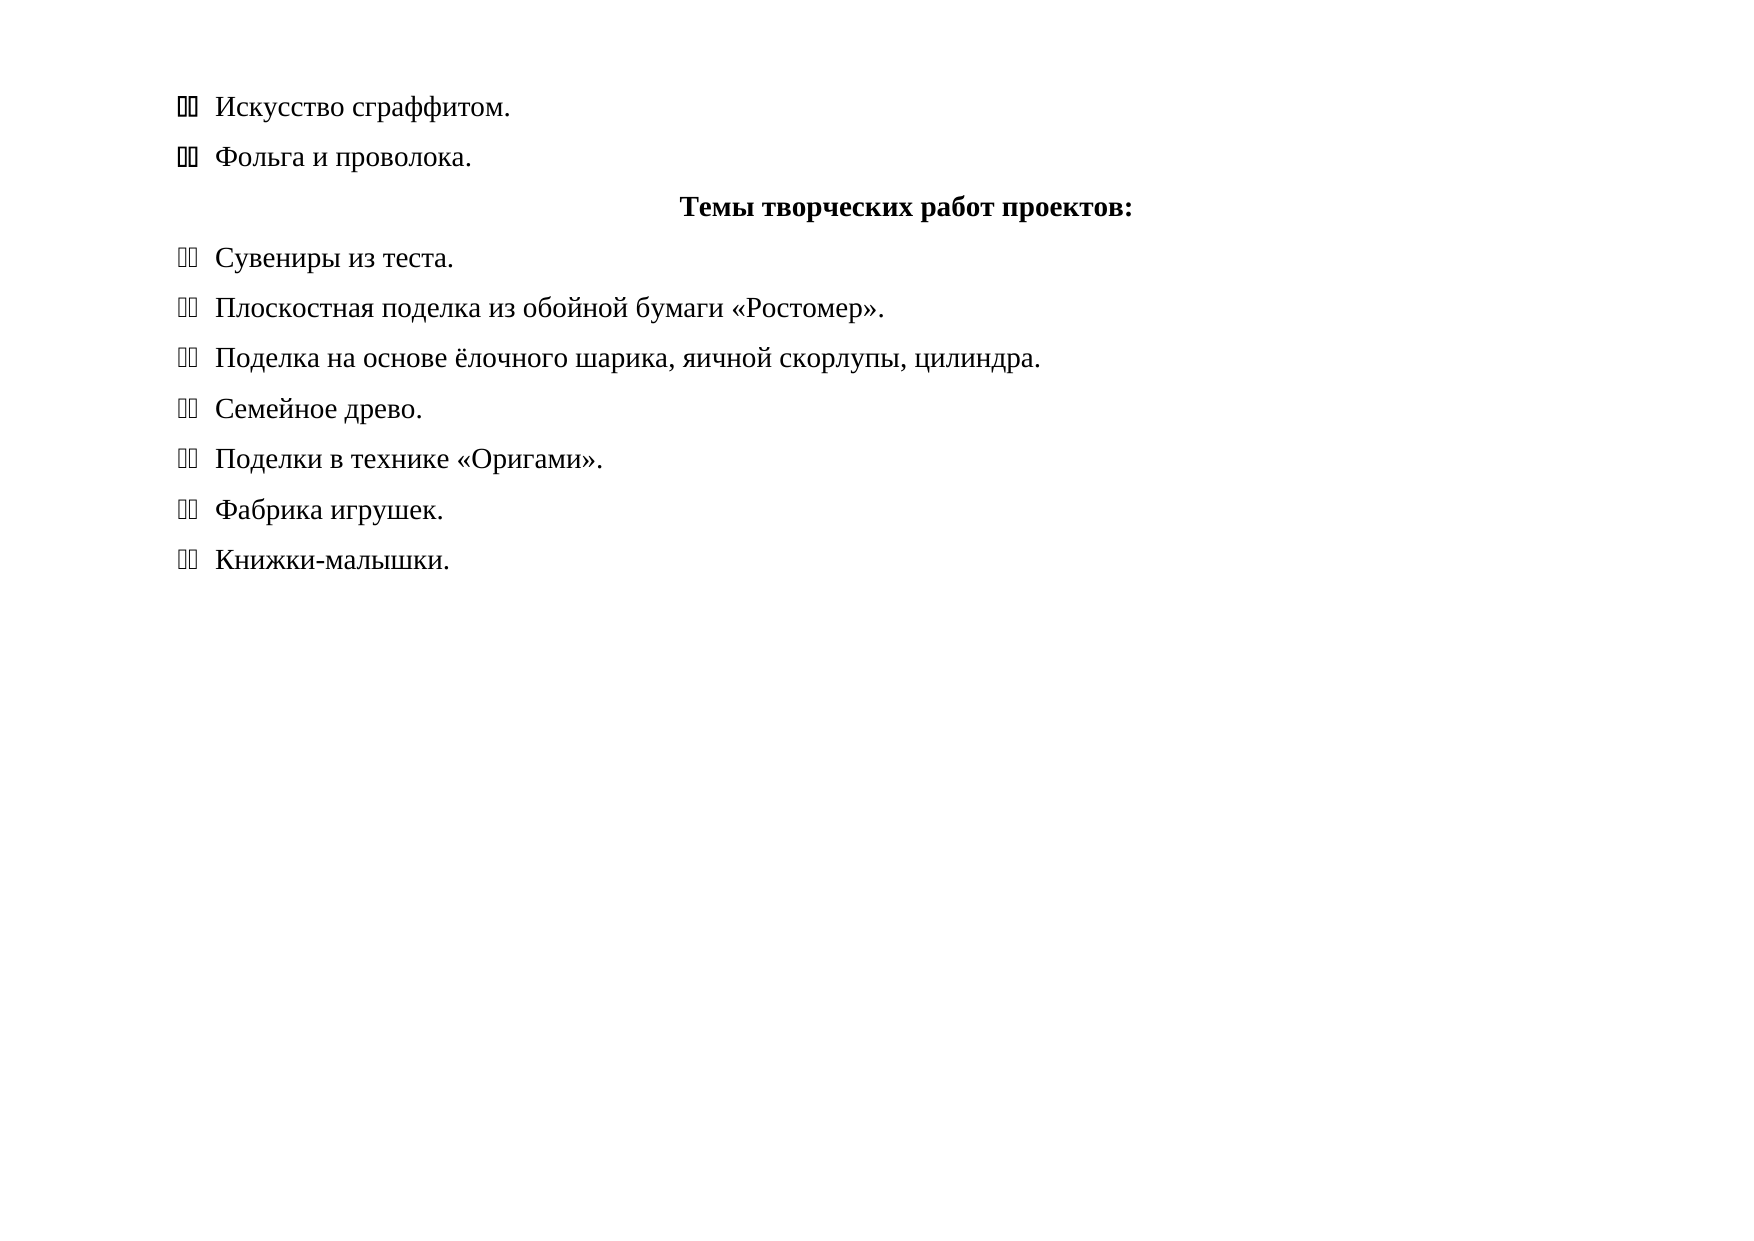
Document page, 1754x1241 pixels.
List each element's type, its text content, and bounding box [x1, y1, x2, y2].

list Поделки в технике «Оригами». [177, 441, 1636, 475]
list Сувениры из теста. [177, 240, 1636, 273]
list Фольга и проволока. [177, 139, 1636, 173]
list Искусство сграффитом. [177, 89, 1636, 122]
list Поделка на основе ёлочного шарика, яичной скорлупы, цилиндра. [177, 341, 1636, 374]
list Книжки-малышки. [177, 542, 1636, 576]
list Фабрика игрушек. [177, 492, 1636, 526]
list Плоскостная поделка из обойной бумаги «Ростомер». [177, 290, 1636, 324]
text Темы творческих работ проектов: [118, 189, 1636, 223]
list Семейное древо. [177, 391, 1636, 425]
